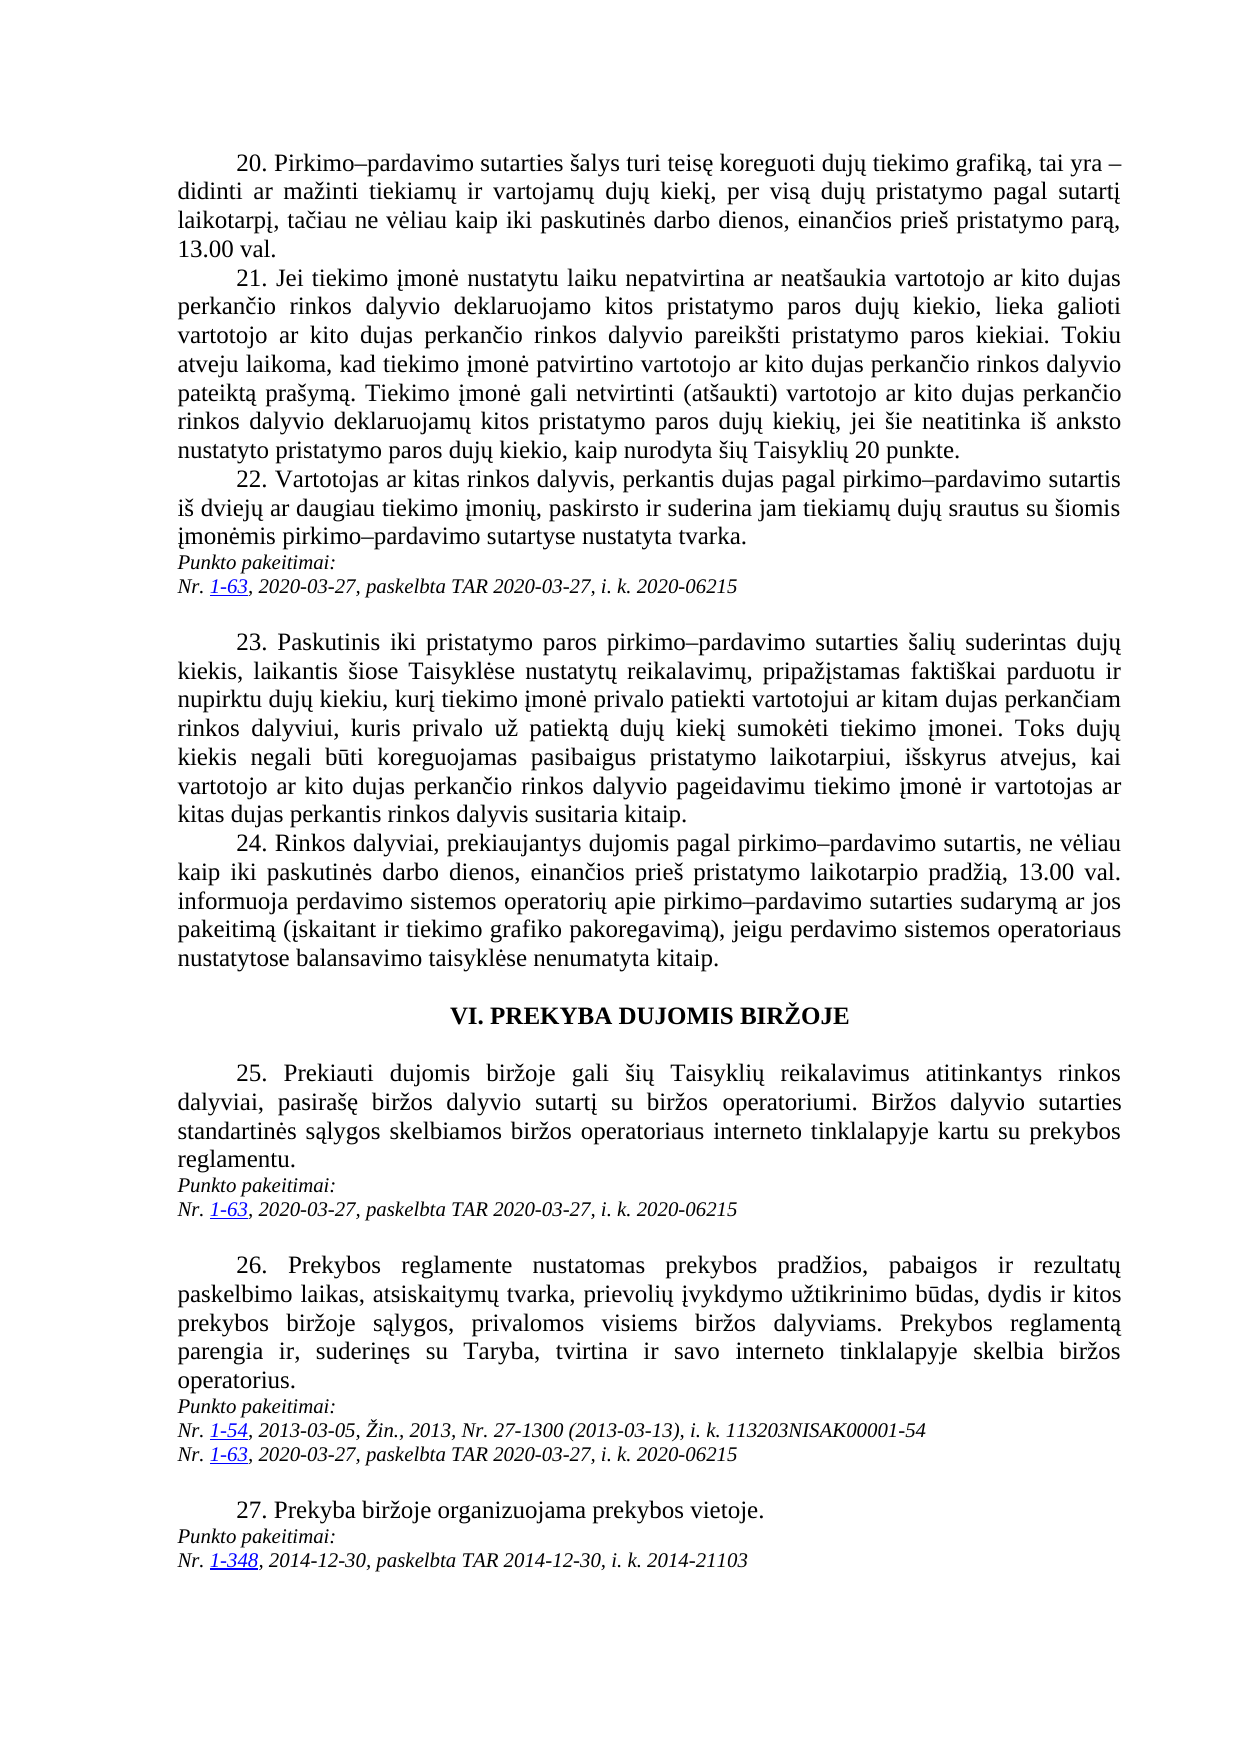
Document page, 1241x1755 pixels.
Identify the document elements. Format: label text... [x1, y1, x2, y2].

text Punkto pakeitimai: [177, 550, 1122, 574]
text 24. Rinkos dalyviai, prekiaujantys dujomis pagal pirkimo–pardavimo sutartis, ne vėliau kaip iki paskutinės darbo dienos, einančios prieš pristatymo laikotarpio pradžią, 13.00 val. informuoja perdavimo sistemos operatorių apie pirkimo–pardavimo sutarties sudarymą ar jos pakeitimą (įskaitant ir tiekimo grafiko pakoregavimą), jeigu perdavimo sistemos operatoriaus nustatytose balansavimo taisyklėse nenumatyta kitaip. [177, 828, 1122, 972]
text 20. Pirkimo–pardavimo sutarties šalys turi teisę koreguoti dujų tiekimo grafiką, tai yra – didinti ar mažinti tiekiamų ir vartojamų dujų kiekį, per visą dujų pristatymo pagal sutartį laikotarpį, tačiau ne vėliau kaip iki paskutinės darbo dienos, einančios prieš pristatymo parą, 13.00 val. [177, 148, 1122, 263]
text Nr. 1-348, 2014-12-30, paskelbta TAR 2014-12-30, i. k. 2014-21103 [177, 1548, 1122, 1572]
text Nr. 1-63, 2020-03-27, paskelbta TAR 2020-03-27, i. k. 2020-06215 [177, 1197, 1122, 1221]
text Punkto pakeitimai: [177, 1523, 1122, 1548]
text 22. Vartotojas ar kitas rinkos dalyvis, perkantis dujas pagal pirkimo–pardavimo sutartis iš dviejų ar daugiau tiekimo įmonių, paskirsto ir suderina jam tiekiamų dujų srautus su šiomis įmonėmis pirkimo–pardavimo sutartyse nustatyta tvarka. [177, 464, 1122, 550]
text Punkto pakeitimai: [177, 1394, 1122, 1418]
text Nr. 1-63, 2020-03-27, paskelbta TAR 2020-03-27, i. k. 2020-06215 [177, 574, 1122, 598]
text 21. Jei tiekimo įmonė nustatytu laiku nepatvirtina ar neatšaukia vartotojo ar kito dujas perkančio rinkos dalyvio deklaruojamo kitos pristatymo paros dujų kiekio, lieka galioti vartotojo ar kito dujas perkančio rinkos dalyvio pareikšti pristatymo paros kiekiai. Tokiu atveju laikoma, kad tiekimo įmonė patvirtino vartotojo ar kito dujas perkančio rinkos dalyvio pateiktą prašymą. Tiekimo įmonė gali netvirtinti (atšaukti) vartotojo ar kito dujas perkančio rinkos dalyvio deklaruojamų kitos pristatymo paros dujų kiekių, jei šie neatitinka iš anksto nustatyto pristatymo paros dujų kiekio, kaip nurodyta šių Taisyklių 20 punkte. [177, 263, 1122, 464]
text Nr. 1-54, 2013-03-05, Žin., 2013, Nr. 27-1300 (2013-03-13), i. k. 113203NISAK00001-54 [177, 1418, 1122, 1442]
text Punkto pakeitimai: [177, 1173, 1122, 1197]
text VI. PREKYBA DUJOMIS BIRŽOJE [177, 1001, 1122, 1029]
text 26. Prekybos reglamente nustatomas prekybos pradžios, pabaigos ir rezultatų paskelbimo laikas, atsiskaitymų tvarka, prievolių įvykdymo užtikrinimo būdas, dydis ir kitos prekybos biržoje sąlygos, privalomos visiems biržos dalyviams. Prekybos reglamentą parengia ir, suderinęs su Taryba, tvirtina ir savo interneto tinklalapyje skelbia biržos operatorius. [177, 1250, 1122, 1394]
text Nr. 1-63, 2020-03-27, paskelbta TAR 2020-03-27, i. k. 2020-06215 [177, 1442, 1122, 1466]
text 27. Prekyba biržoje organizuojama prekybos vietoje. [177, 1495, 1122, 1523]
text 23. Paskutinis iki pristatymo paros pirkimo–pardavimo sutarties šalių suderintas dujų kiekis, laikantis šiose Taisyklėse nustatytų reikalavimų, pripažįstamas faktiškai parduotu ir nupirktu dujų kiekiu, kurį tiekimo įmonė privalo patiekti vartotojui ar kitam dujas perkančiam rinkos dalyviui, kuris privalo už patiektą dujų kiekį sumokėti tiekimo įmonei. Toks dujų kiekis negali būti koreguojamas pasibaigus pristatymo laikotarpiui, išskyrus atvejus, kai vartotojo ar kito dujas perkančio rinkos dalyvio pageidavimu tiekimo įmonė ir vartotojas ar kitas dujas perkantis rinkos dalyvis susitaria kitaip. [177, 627, 1122, 828]
text 25. Prekiauti dujomis biržoje gali šių Taisyklių reikalavimus atitinkantys rinkos dalyviai, pasirašę biržos dalyvio sutartį su biržos operatoriumi. Biržos dalyvio sutarties standartinės sąlygos skelbiamos biržos operatoriaus interneto tinklalapyje kartu su prekybos reglamentu. [177, 1058, 1122, 1173]
